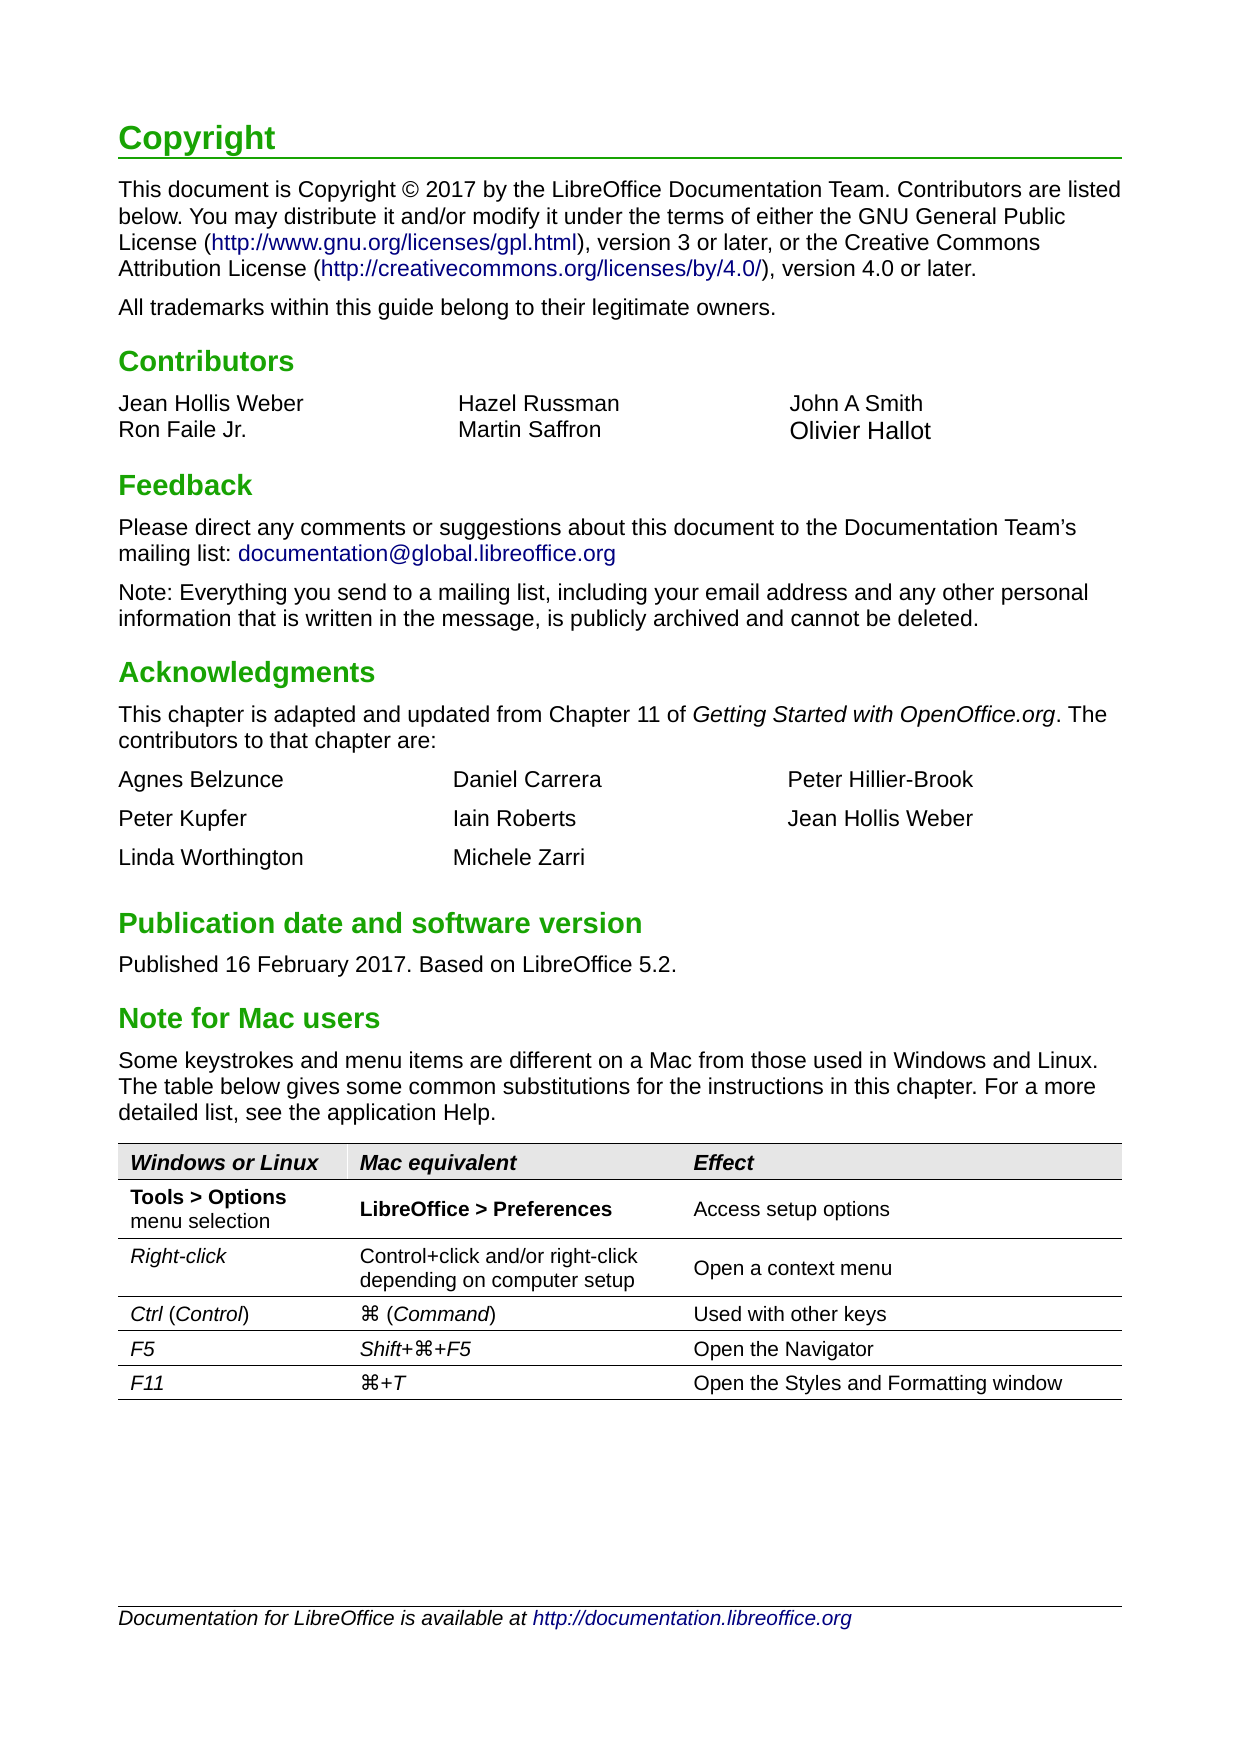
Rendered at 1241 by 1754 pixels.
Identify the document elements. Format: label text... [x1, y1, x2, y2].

table_header Mac equivalent [348, 1144, 681, 1179]
table_header Effect [681, 1144, 1122, 1179]
table_cell ⌘+T [348, 1366, 681, 1399]
table_cell Michele Zarri [453, 844, 787, 882]
table_cell Peter Kupfer [118, 805, 453, 843]
table_header Daniel Carrera [453, 766, 787, 804]
table_cell Olivier Hallot [789, 416, 1122, 445]
subtitle Publication date and software version [118, 906, 1122, 939]
table_cell Ron Faile Jr. [118, 416, 458, 445]
subtitle Copyright [118, 118, 1122, 157]
subtitle Note for Mac users [118, 1001, 1122, 1035]
table_cell Open a context menu [681, 1239, 1122, 1296]
text Note: Everything you send to a mailing list, including your email address and any other personal information that is written in the message, is publicly archived and cannot be deleted. [118, 579, 1122, 632]
table_cell Martin Saffron [458, 416, 789, 445]
table_cell Tools > Options menu selection [118, 1180, 347, 1237]
table_cell F11 [118, 1366, 347, 1399]
table_cell Linda Worthington [118, 844, 453, 882]
table_cell [788, 844, 1122, 882]
text Some keystrokes and menu items are different on a Mac from those used in Windows and Linux. The table below gives some common substitutions for the instructions in this chapter. For a more detailed list, see the application Help. [118, 1047, 1122, 1126]
table_cell Open the Styles and Formatting window [681, 1366, 1122, 1399]
table_cell Ctrl (Control) [118, 1297, 347, 1330]
text All trademarks within this guide belong to their legitimate owners. [118, 294, 1122, 321]
table_cell Access setup options [681, 1180, 1122, 1237]
subtitle Contributors [118, 344, 1122, 378]
table_header Jean Hollis Weber [118, 390, 458, 416]
subtitle Feedback [118, 468, 1122, 502]
text This chapter is adapted and updated from Chapter 11 of Getting Started with OpenOffice.org. The contributors to that chapter are: [118, 701, 1122, 753]
table_header John A Smith [789, 390, 1122, 416]
table_cell ⌘ (Command) [348, 1297, 681, 1330]
table_cell Used with other keys [681, 1297, 1122, 1330]
subtitle Acknowledgments [118, 655, 1122, 689]
table_cell LibreOffice > Preferences [348, 1180, 681, 1237]
table_cell Iain Roberts [453, 805, 787, 843]
table_header Windows or Linux [118, 1144, 347, 1179]
table_cell Jean Hollis Weber [788, 805, 1122, 843]
table_header Agnes Belzunce [118, 766, 453, 804]
text This document is Copyright © 2017 by the LibreOffice Documentation Team. Contributors are listed below. You may distribute it and/or modify it under the terms of either the GNU General Public License (http://www.gnu.org/licenses/gpl.html), version 3 or later, or the Creative Commons Attribution License (http://creativecommons.org/licenses/by/4.0/), version 4.0 or later. [118, 176, 1122, 282]
table_header Hazel Russman [458, 390, 789, 416]
table_cell Shift+⌘+F5 [348, 1331, 681, 1365]
table_cell Control+click and/or right-click depending on computer setup [348, 1239, 681, 1296]
table_cell Open the Navigator [681, 1331, 1122, 1365]
table_cell F5 [118, 1331, 347, 1365]
text Please direct any comments or suggestions about this document to the Documentation Team’s mailing list: documentation@global.libreoffice.org [118, 514, 1122, 566]
text Published 16 February 2017. Based on LibreOffice 5.2. [118, 951, 1122, 978]
table_header Peter Hillier-Brook [788, 766, 1122, 804]
table_cell Right-click [118, 1239, 347, 1296]
